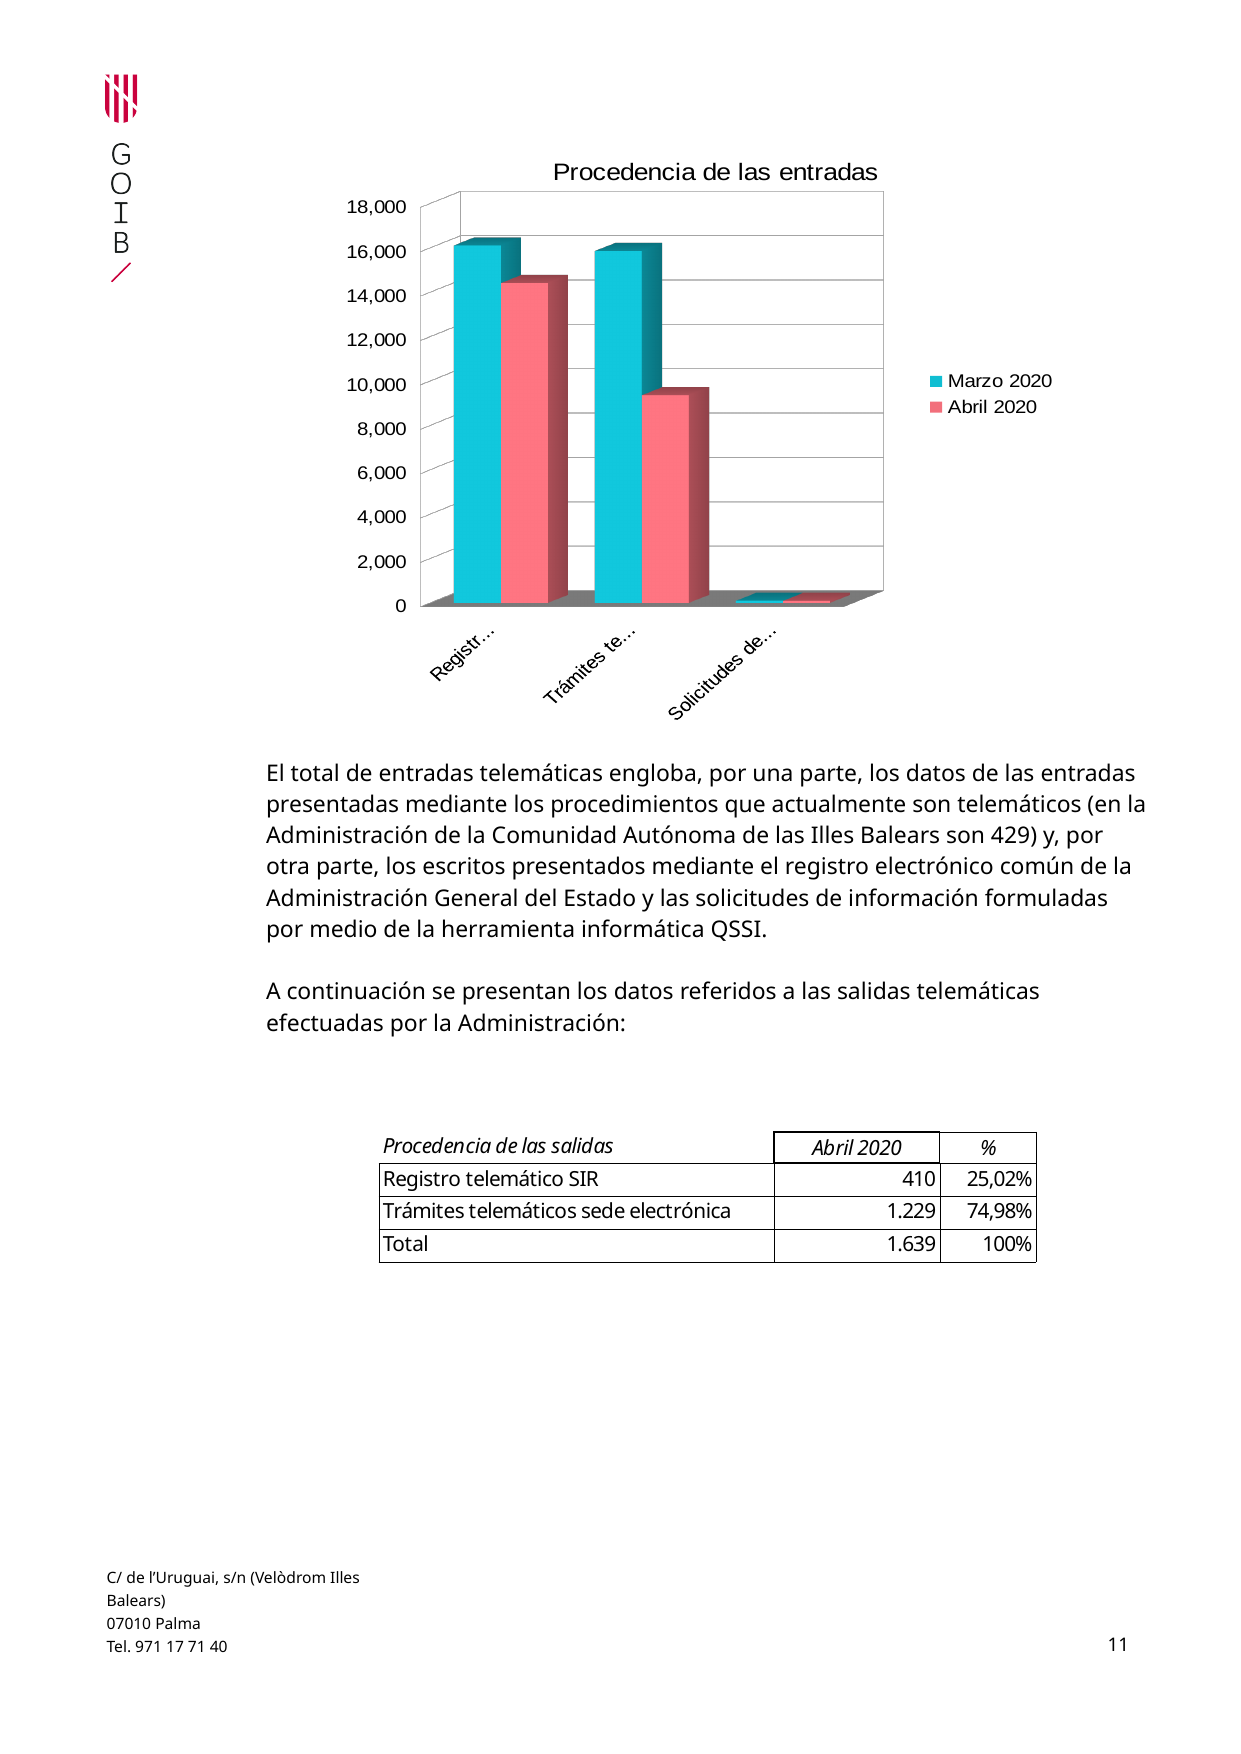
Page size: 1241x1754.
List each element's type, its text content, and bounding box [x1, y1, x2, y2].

text otra parte, los escritos presentados mediante el registro electrónico común de la Administración General del Estado y las solicitudes de información formuladas por medio de la herramienta informática QSSI. [266, 850, 1152, 944]
list A continuación se presentan los datos referidos a las salidas telemáticas efectuadas por la Administración: [266, 975, 1152, 1038]
picture [76, 51, 166, 313]
text El total de entradas telemáticas engloba, por una parte, los datos de las entradas presentadas mediante los procedimientos que actualmente son telemáticos (en la Administración de la Comunidad Autónoma de las Illes Balears son 429) y, por [266, 756, 1152, 850]
